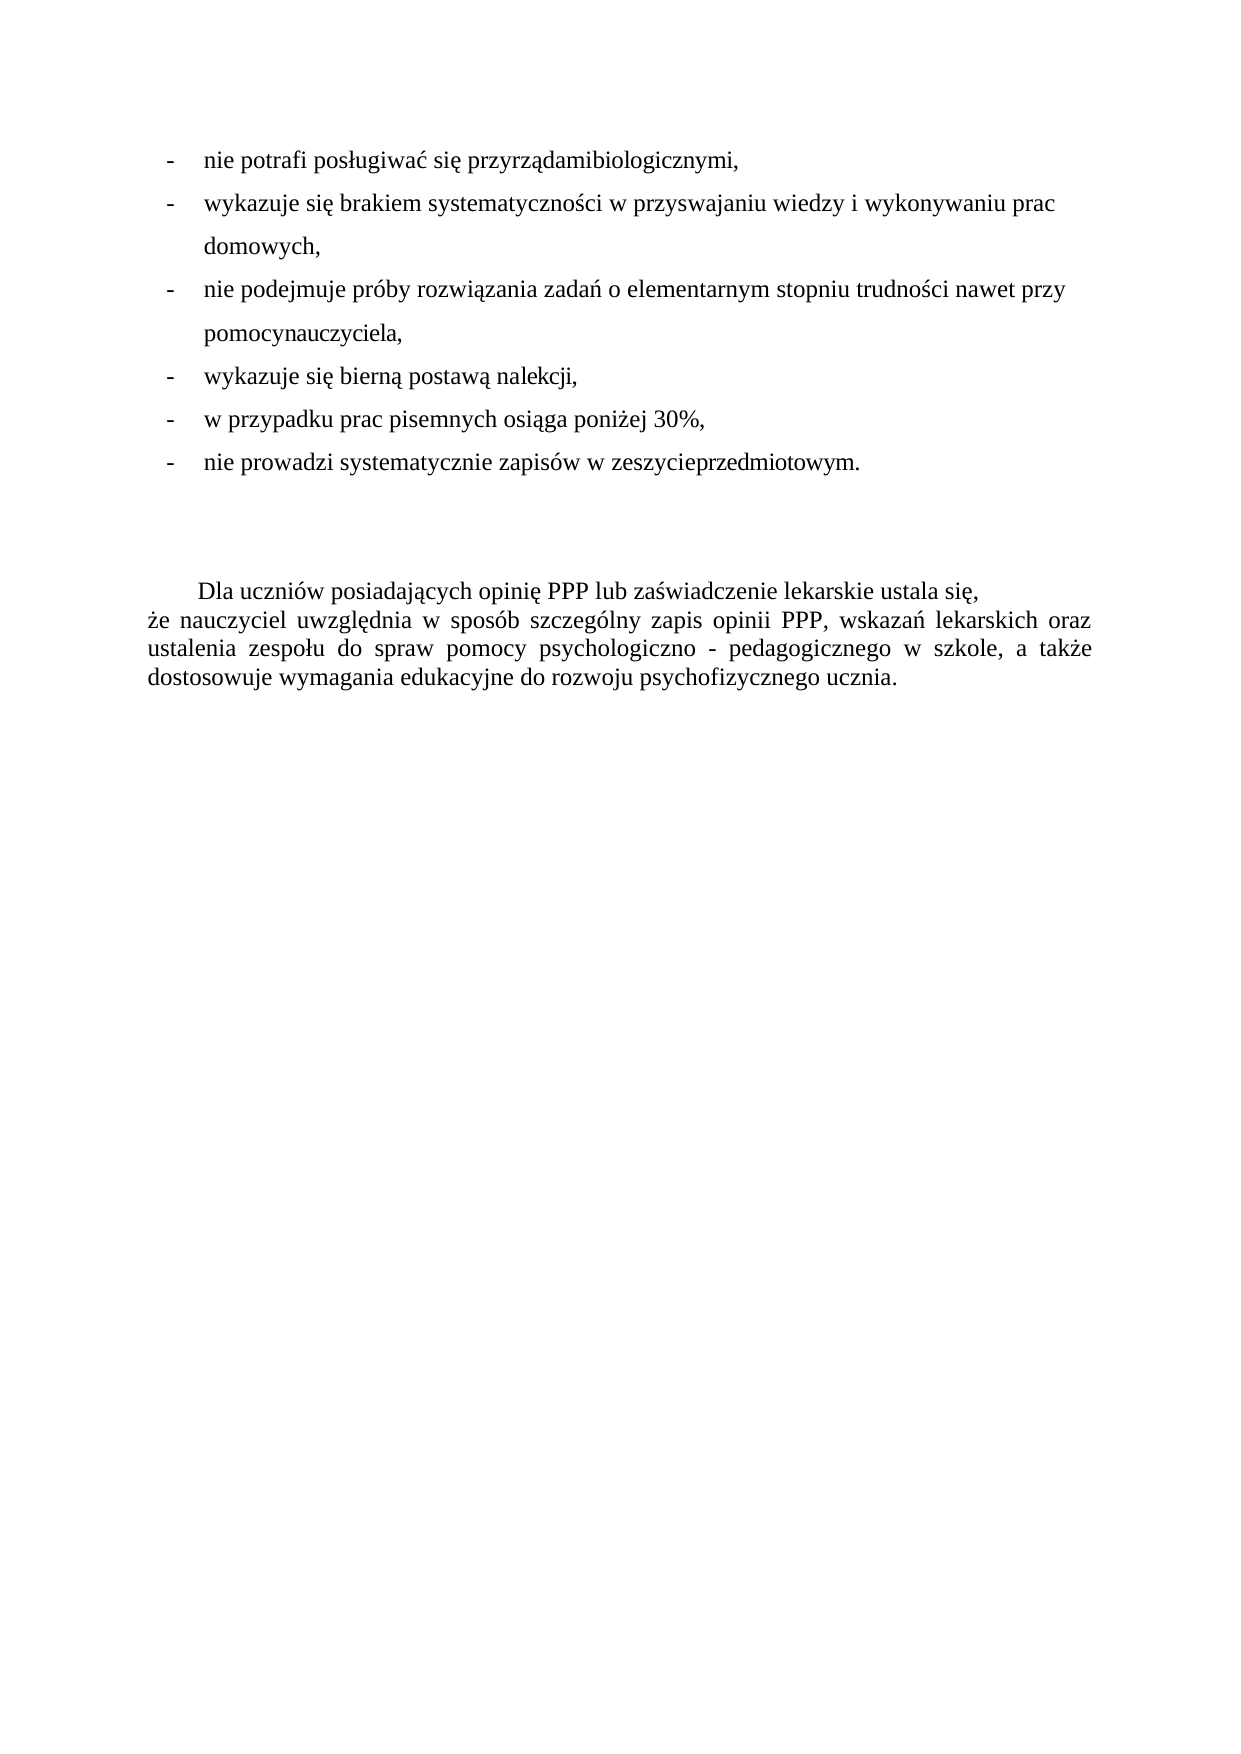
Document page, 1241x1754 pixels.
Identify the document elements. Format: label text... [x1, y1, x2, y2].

list nie potrafi posługiwać się przyrządamibiologicznymi, [166, 145, 1105, 174]
list wykazuje się brakiem systematyczności w przyswajaniu wiedzy i wykonywaniu prac domowych, [166, 188, 1092, 260]
list nie podejmuje próby rozwiązania zadań o elementarnym stopniu trudności nawet przy pomocynauczyciela, [166, 274, 1092, 346]
list nie prowadzi systematycznie zapisów w zeszycieprzedmiotowym. [166, 447, 1105, 476]
text że nauczyciel uwzględnia w sposób szczególny zapis opinii PPP, wskazań lekarskich oraz ustalenia zespołu do spraw pomocy psychologiczno - pedagogicznego w szkole, a także dostosowuje wymagania edukacyjne do rozwoju psychofizycznego ucznia. [147, 605, 1093, 691]
list w przypadku prac pisemnych osiąga poniżej 30%, [166, 404, 1105, 432]
list wykazuje się bierną postawą nalekcji, [166, 361, 1105, 389]
text Dla uczniów posiadających opinię PPP lub zaświadczenie lekarskie ustala się, [197, 576, 1105, 605]
